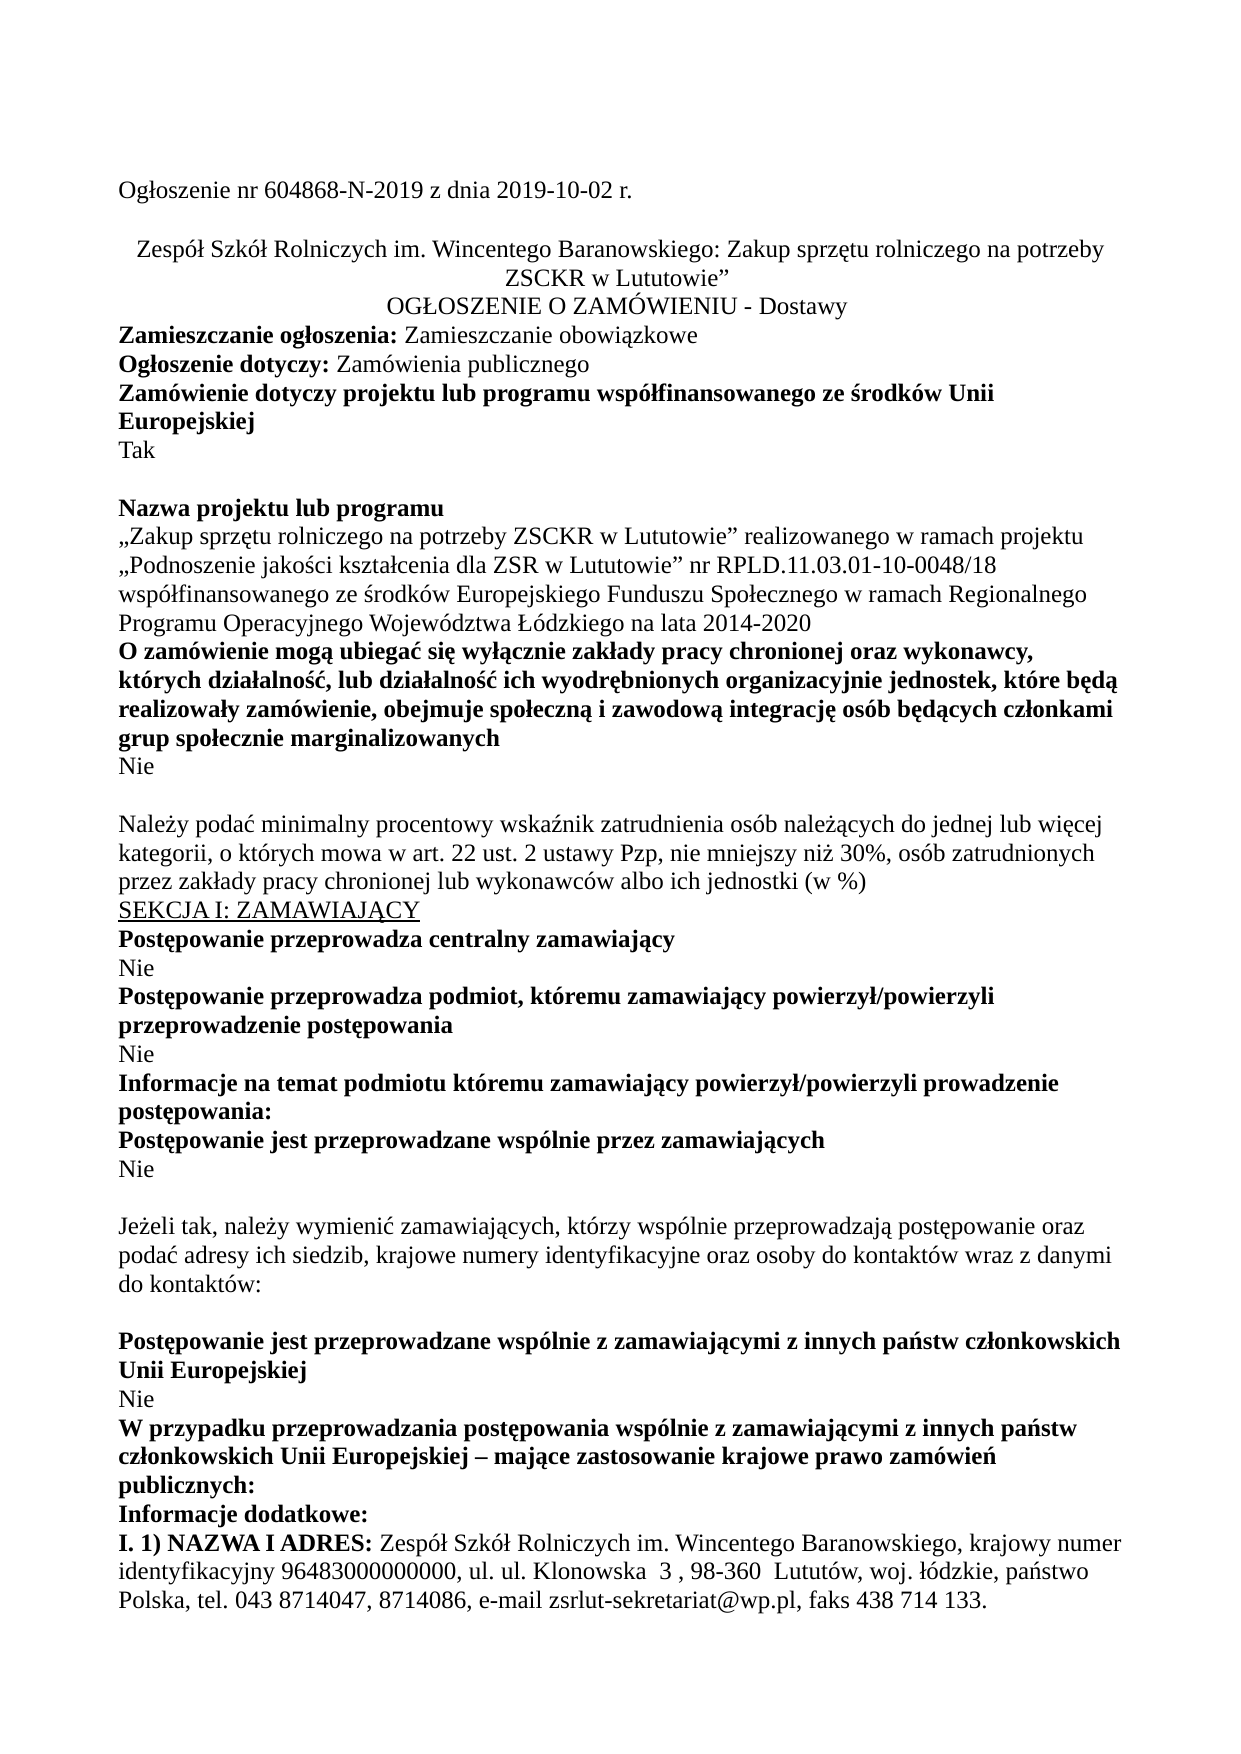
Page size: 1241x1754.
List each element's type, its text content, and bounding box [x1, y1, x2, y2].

text Tak [118, 435, 1122, 464]
text Ogłoszenie dotyczy: Zamówienia publicznego [118, 349, 1122, 378]
text Informacje na temat podmiotu któremu zamawiający powierzył/powierzyli prowadzenie postępowania: Postępowanie jest przeprowadzane wspólnie przez zamawiających [118, 1068, 1122, 1154]
text O zamówienie mogą ubiegać się wyłącznie zakłady pracy chronionej oraz wykonawcy, których działalność, lub działalność ich wyodrębnionych organizacyjnie jednostek, które będą realizowały zamówienie, obejmuje społeczną i zawodową integrację osób będących członkami grup społecznie marginalizowanych [118, 636, 1122, 751]
text Nie [118, 1154, 1122, 1183]
text Nie [118, 1039, 1122, 1068]
text Nie [118, 751, 1122, 780]
text Nazwa projektu lub programu „Zakup sprzętu rolniczego na potrzeby ZSCKR w Lututowie” realizowanego w ramach projektu „Podnoszenie jakości kształcenia dla ZSR w Lututowie” nr RPLD.11.03.01-10-0048/18 współfinansowanego ze środków Europejskiego Funduszu Społecznego w ramach Regionalnego Programu Operacyjnego Województwa Łódzkiego na lata 2014-2020 [118, 464, 1122, 636]
text Nie [118, 953, 1122, 981]
text Zamieszczanie ogłoszenia: Zamieszczanie obowiązkowe [118, 320, 1122, 349]
text Ogłoszenie nr 604868-N-2019 z dnia 2019-10-02 r. [118, 118, 1122, 204]
text SEKCJA I: ZAMAWIAJĄCY [118, 895, 1122, 924]
text W przypadku przeprowadzania postępowania wspólnie z zamawiającymi z innych państw członkowskich Unii Europejskiej – mające zastosowanie krajowe prawo zamówień publicznych: Informacje dodatkowe: [118, 1413, 1122, 1528]
text Nie [118, 1384, 1122, 1413]
text Postępowanie przeprowadza podmiot, któremu zamawiający powierzył/powierzyli przeprowadzenie postępowania [118, 981, 1122, 1039]
text Jeżeli tak, należy wymienić zamawiających, którzy wspólnie przeprowadzają postępowanie oraz podać adresy ich siedzib, krajowe numery identyfikacyjne oraz osoby do kontaktów wraz z danymi do kontaktów: Postępowanie jest przeprowadzane wspólnie z zamawiającymi z innych państw członkowskich Unii Europejskiej [118, 1183, 1122, 1384]
text Należy podać minimalny procentowy wskaźnik zatrudnienia osób należących do jednej lub więcej kategorii, o których mowa w art. 22 ust. 2 ustawy Pzp, nie mniejszy niż 30%, osób zatrudnionych przez zakłady pracy chronionej lub wykonawców albo ich jednostki (w %) [118, 780, 1122, 895]
text Postępowanie przeprowadza centralny zamawiający [118, 924, 1122, 953]
text Zamówienie dotyczy projektu lub programu współfinansowanego ze środków Unii Europejskiej [118, 378, 1122, 435]
text I. 1) NAZWA I ADRES: Zespół Szkół Rolniczych im. Wincentego Baranowskiego, krajowy numer identyfikacyjny 96483000000000, ul. ul. Klonowska 3 , 98-360 Lututów, woj. łódzkie, państwo Polska, tel. 043 8714047, 8714086, e-mail zsrlut-sekretariat@wp.pl, faks 438 714 133. [118, 1528, 1122, 1614]
text Zespół Szkół Rolniczych im. Wincentego Baranowskiego: Zakup sprzętu rolniczego na potrzeby ZSCKR w Lututowie” OGŁOSZENIE O ZAMÓWIENIU - Dostawy [118, 234, 1122, 320]
